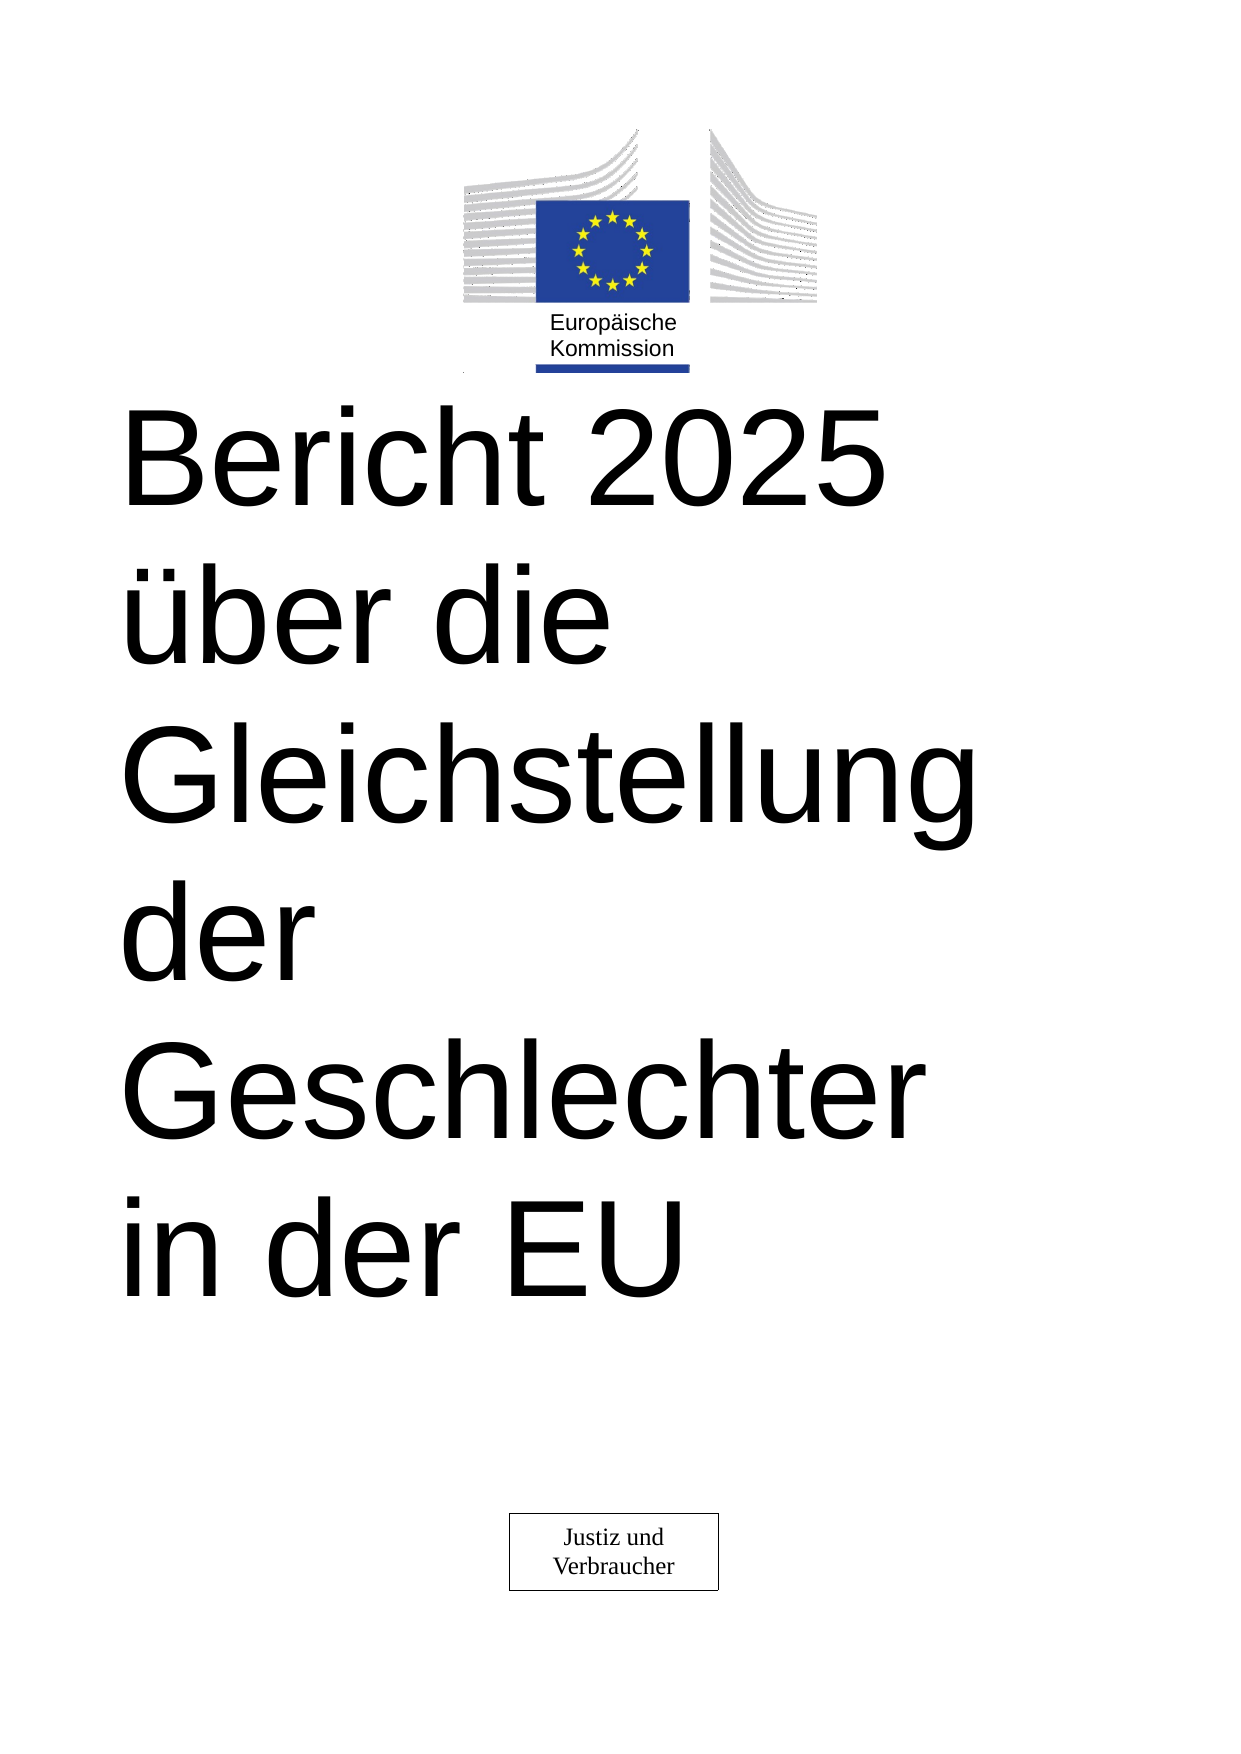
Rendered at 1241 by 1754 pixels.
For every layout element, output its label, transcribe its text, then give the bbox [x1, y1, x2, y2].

picture [463, 129, 817, 373]
text Justiz und Verbraucher [518, 1522, 709, 1580]
text Bericht 2025 über die Gleichstellung der Geschlechter [118, 377, 1122, 1167]
text in der EU [118, 1167, 1122, 1326]
